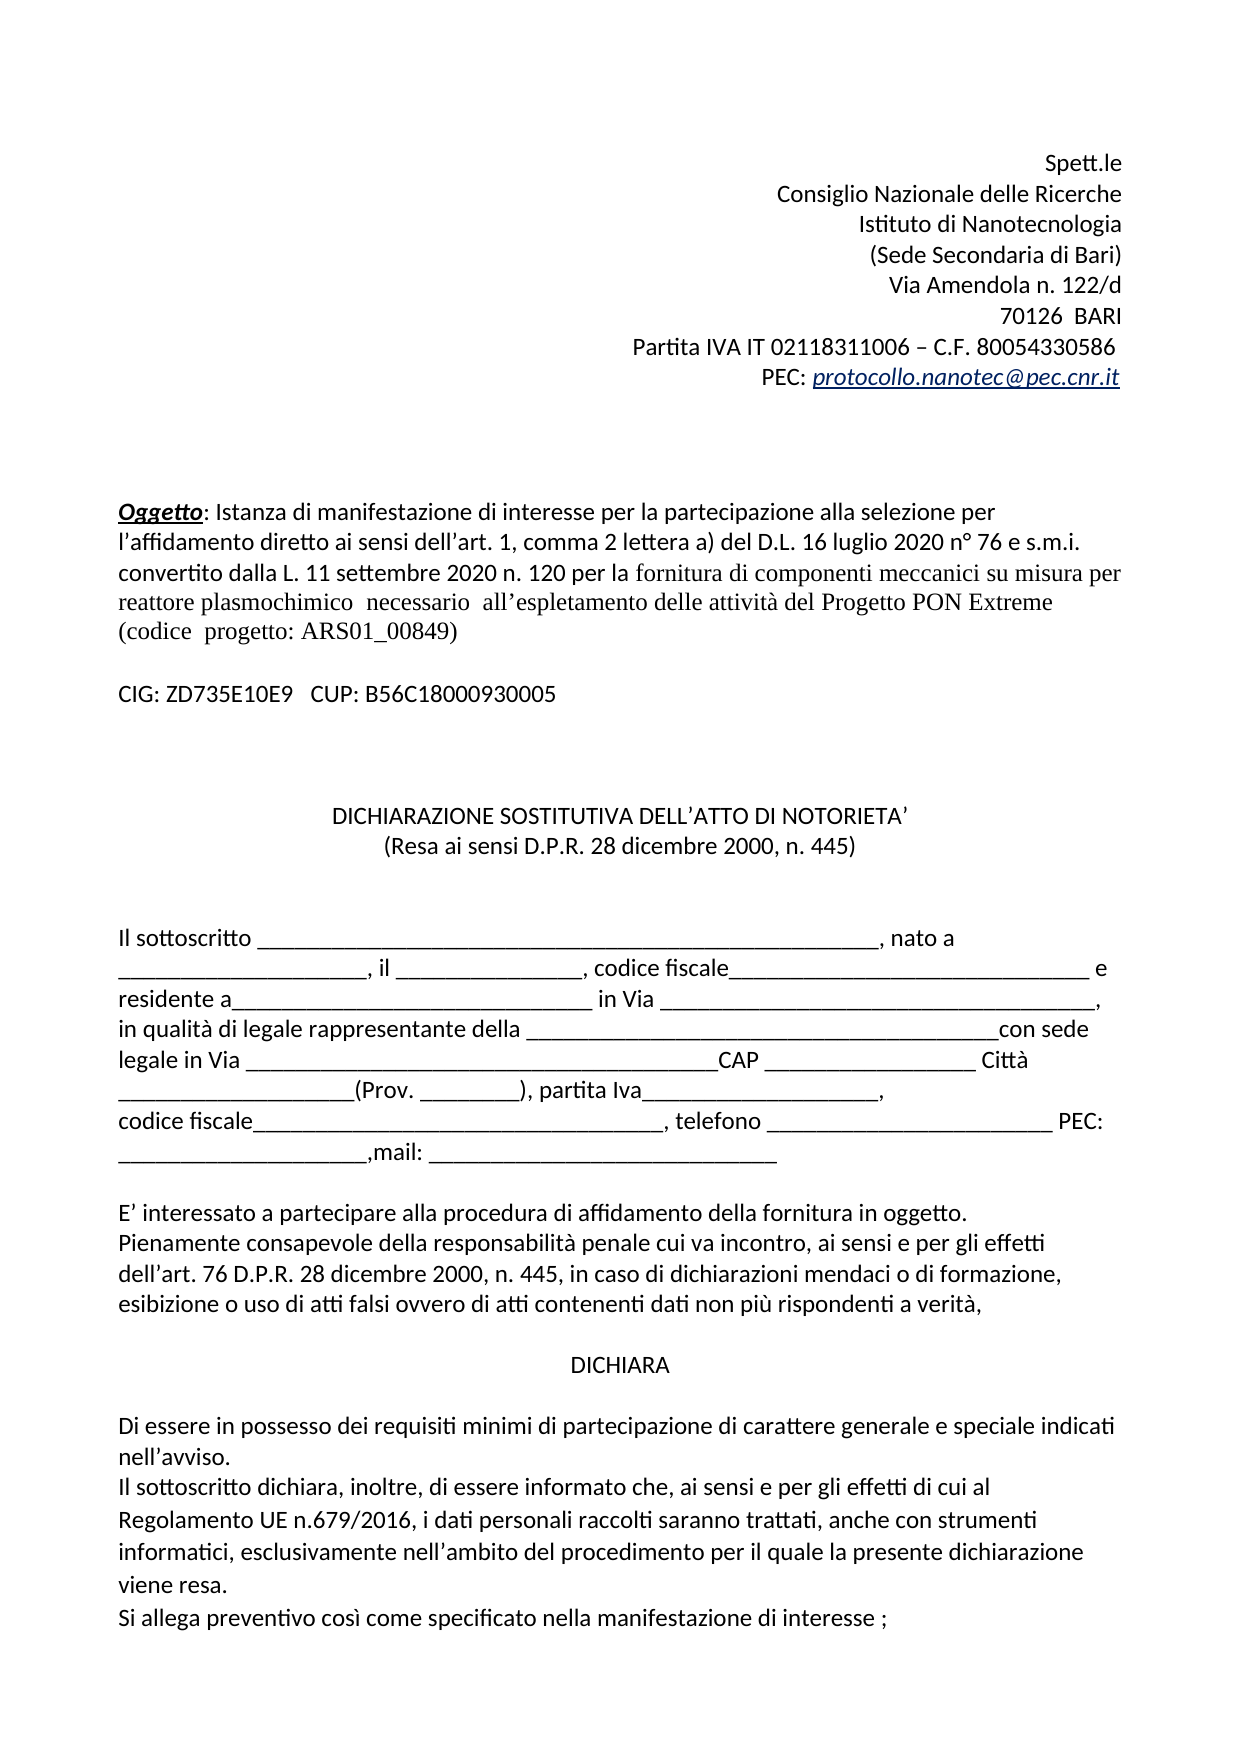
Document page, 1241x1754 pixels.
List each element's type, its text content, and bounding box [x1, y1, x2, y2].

text Oggetto: Istanza di manifestazione di interesse per la partecipazione alla selezione per l’affidamento diretto ai sensi dell’art. 1, comma 2 lettera a) del D.L. 16 luglio 2020 n° 76 e s.m.i. convertito dalla L. 11 settembre 2020 n. 120 per la fornitura di componenti meccanici su misura per reattore plasmochimico necessario all’espletamento delle attività del Progetto PON Extreme (codice progetto: ARS01_00849) [118, 496, 1122, 645]
text DICHIARAZIONE SOSTITUTIVA DELL’ATTO DI NOTORIETA’ (Resa ai sensi D.P.R. 28 dicembre 2000, n. 445) [118, 800, 1122, 861]
text Istituto di Nanotecnologia [118, 209, 1122, 239]
text Partita IVA IT 02118311006 – C.F. 80054330586 [118, 331, 1122, 361]
text Il sottoscritto __________________________________________________, nato a ____________________, il _______________, codice fiscale_____________________________ e residente a_____________________________ in Via ___________________________________, in qualità di legale rappresentante della ______________________________________con sede legale in Via ______________________________________CAP _________________ Città ___________________(Prov. ________), partita Iva___________________, codice fiscale_________________________________, telefono _______________________ PEC: ____________________,mail: ____________________________ [118, 891, 1122, 1197]
text DICHIARA [118, 1319, 1122, 1380]
text Di essere in possesso dei requisiti minimi di partecipazione di carattere generale e speciale indicati nell’avviso. [118, 1380, 1122, 1471]
text 70126 BARI [118, 300, 1122, 331]
subtitle CIG: ZD735E10E9 CUP: B56C18000930005 [118, 678, 1122, 708]
text E’ interessato a partecipare alla procedura di affidamento della fornitura in oggetto. Pienamente consapevole della responsabilità penale cui va incontro, ai sensi e per gli effetti dell’art. 76 D.P.R. 28 dicembre 2000, n. 445, in caso di dichiarazioni mendaci o di formazione, esibizione o uso di atti falsi ovvero di atti contenenti dati non più rispondenti a verità, [118, 1197, 1122, 1319]
text PEC: protocollo.nanotec@pec.cnr.it [118, 361, 1122, 392]
text (Sede Secondaria di Bari) [118, 239, 1122, 270]
text Spett.le Consiglio Nazionale delle Ricerche [118, 148, 1122, 209]
text Il sottoscritto dichiara, inoltre, di essere informato che, ai sensi e per gli effetti di cui al Regolamento UE n.679/2016, i dati personali raccolti saranno trattati, anche con strumenti informatici, esclusivamente nell’ambito del procedimento per il quale la presente dichiarazione viene resa. Si allega preventivo così come specificato nella manifestazione di interesse ; [118, 1471, 1122, 1632]
text Via Amendola n. 122/d [118, 270, 1122, 300]
